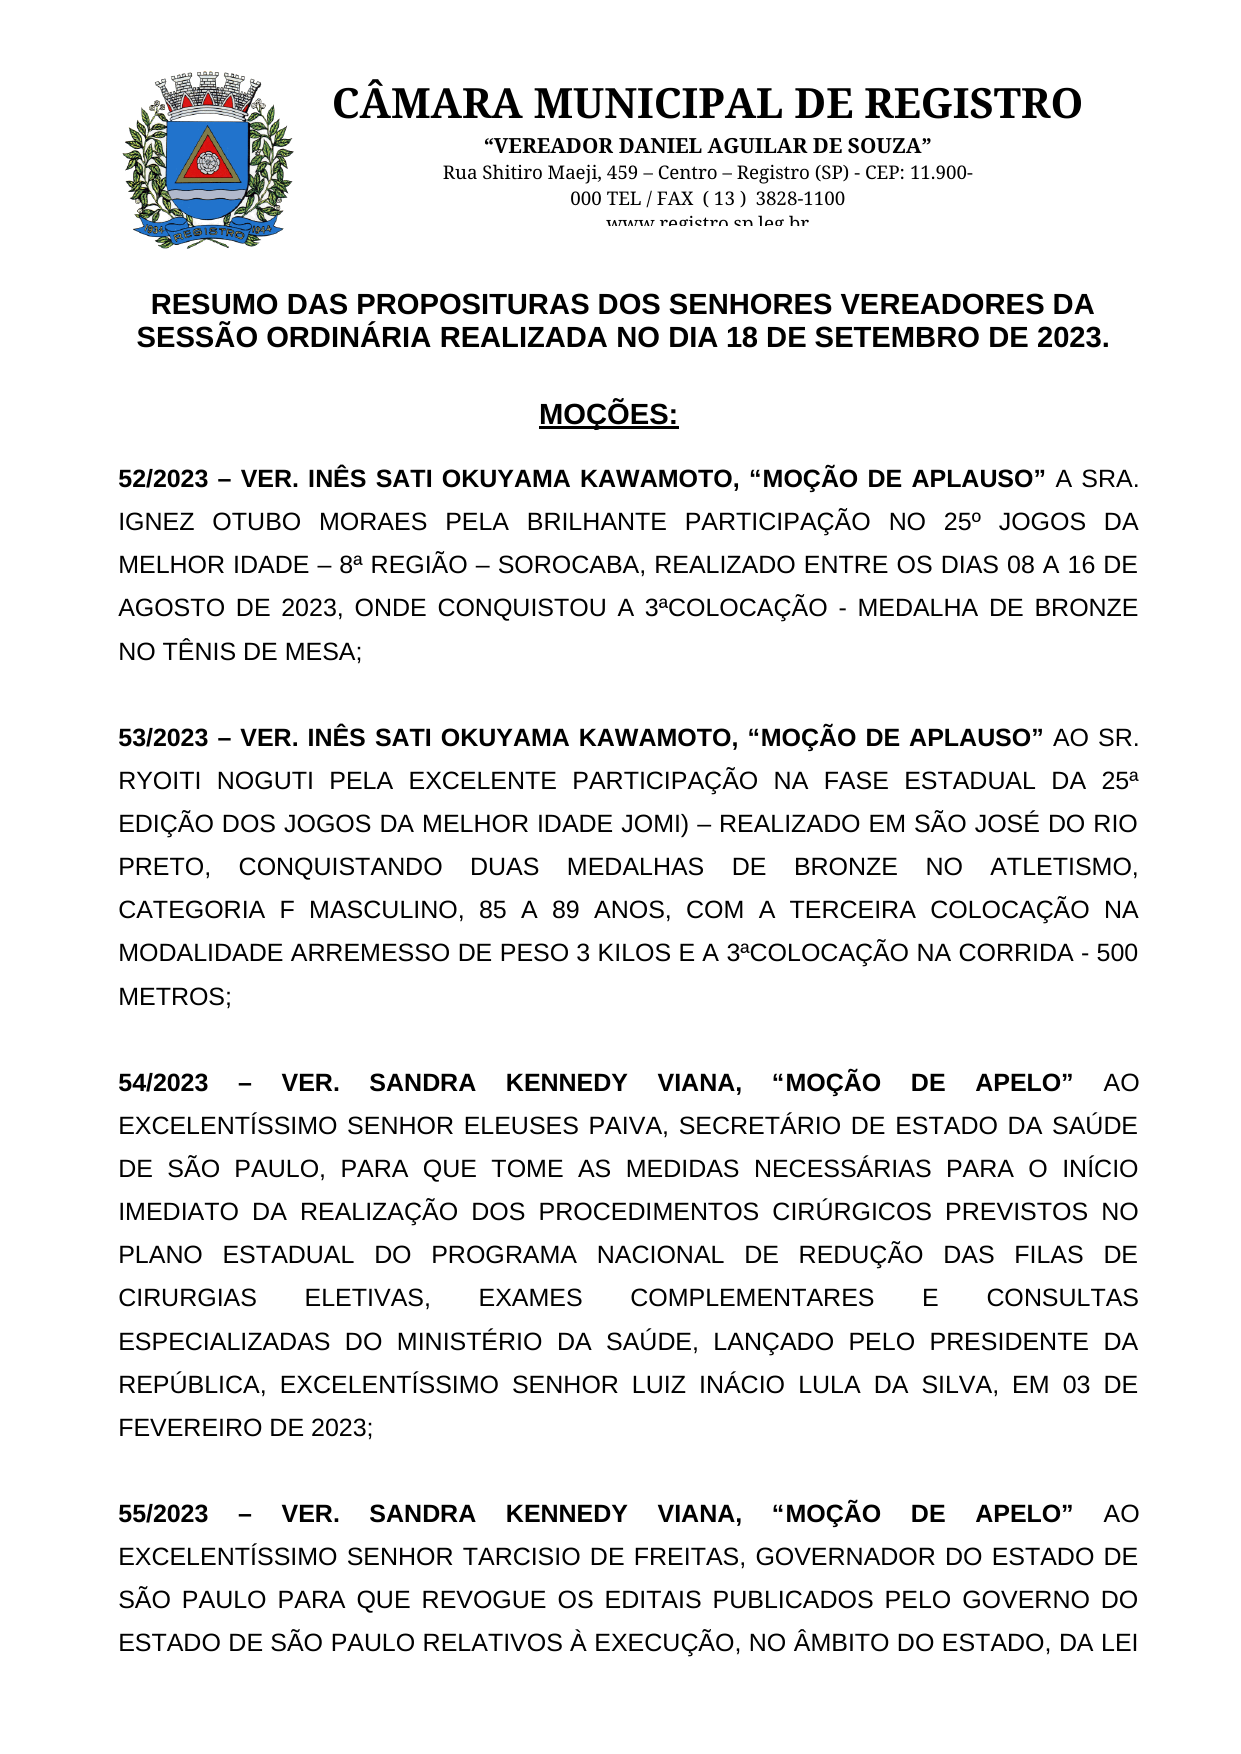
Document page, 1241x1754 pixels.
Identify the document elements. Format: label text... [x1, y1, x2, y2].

text 55/2023 – VER. SANDRA KENNEDY VIANA, “MOÇÃO DE APELO” AO EXCELENTÍSSIMO SENHOR TARCISIO DE FREITAS, GOVERNADOR DO ESTADO DE SÃO PAULO PARA QUE REVOGUE OS EDITAIS PUBLICADOS PELO GOVERNO DO ESTADO DE SÃO PAULO RELATIVOS À EXECUÇÃO, NO ÂMBITO DO ESTADO, DA LEI [118, 1499, 1140, 1657]
subtitle MOÇÕES: [118, 397, 1099, 430]
picture [118, 65, 298, 254]
text 54/2023 – VER. SANDRA KENNEDY VIANA, “MOÇÃO DE APELO” AO EXCELENTÍSSIMO SENHOR ELEUSES PAIVA, SECRETÁRIO DE ESTADO DA SAÚDE DE SÃO PAULO, PARA QUE TOME AS MEDIDAS NECESSÁRIAS PARA O INÍCIO IMEDIATO DA REALIZAÇÃO DOS PROCEDIMENTOS CIRÚRGICOS PREVISTOS NO PLANO ESTADUAL DO PROGRAMA NACIONAL DE REDUÇÃO DAS FILAS DE CIRURGIAS ELETIVAS, EXAMES COMPLEMENTARES E CONSULTAS ESPECIALIZADAS DO MINISTÉRIO DA SAÚDE, LANÇADO PELO PRESIDENTE DA REPÚBLICA, EXCELENTÍSSIMO SENHOR LUIZ INÁCIO LULA DA SILVA, EM 03 DE FEVEREIRO DE 2023; [118, 1068, 1140, 1441]
text 53/2023 – VER. INÊS SATI OKUYAMA KAWAMOTO, “MOÇÃO DE APLAUSO” AO SR. RYOITI NOGUTI PELA EXCELENTE PARTICIPAÇÃO NA FASE ESTADUAL DA 25ª EDIÇÃO DOS JOGOS DA MELHOR IDADE JOMI) – REALIZADO EM SÃO JOSÉ DO RIO PRETO, CONQUISTANDO DUAS MEDALHAS DE BRONZE NO ATLETISMO, CATEGORIA F MASCULINO, 85 A 89 ANOS, COM A TERCEIRA COLOCAÇÃO NA MODALIDADE ARREMESSO DE PESO 3 KILOS E A 3ªCOLOCAÇÃO NA CORRIDA - 500 METROS; [118, 723, 1140, 1010]
text 52/2023 – VER. INÊS SATI OKUYAMA KAWAMOTO, “MOÇÃO DE APLAUSO” A SRA. IGNEZ OTUBO MORAES PELA BRILHANTE PARTICIPAÇÃO NO 25º JOGOS DA MELHOR IDADE – 8ª REGIÃO – SOROCABA, REALIZADO ENTRE OS DIAS 08 A 16 DE AGOSTO DE 2023, ONDE CONQUISTOU A 3ªCOLOCAÇÃO - MEDALHA DE BRONZE NO TÊNIS DE MESA; [118, 464, 1140, 665]
subtitle RESUMO DAS PROPOSITURAS DOS SENHORES VEREADORES DA SESSÃO ORDINÁRIA REALIZADA NO DIA 18 DE SETEMBRO DE 2023. [103, 287, 1143, 354]
